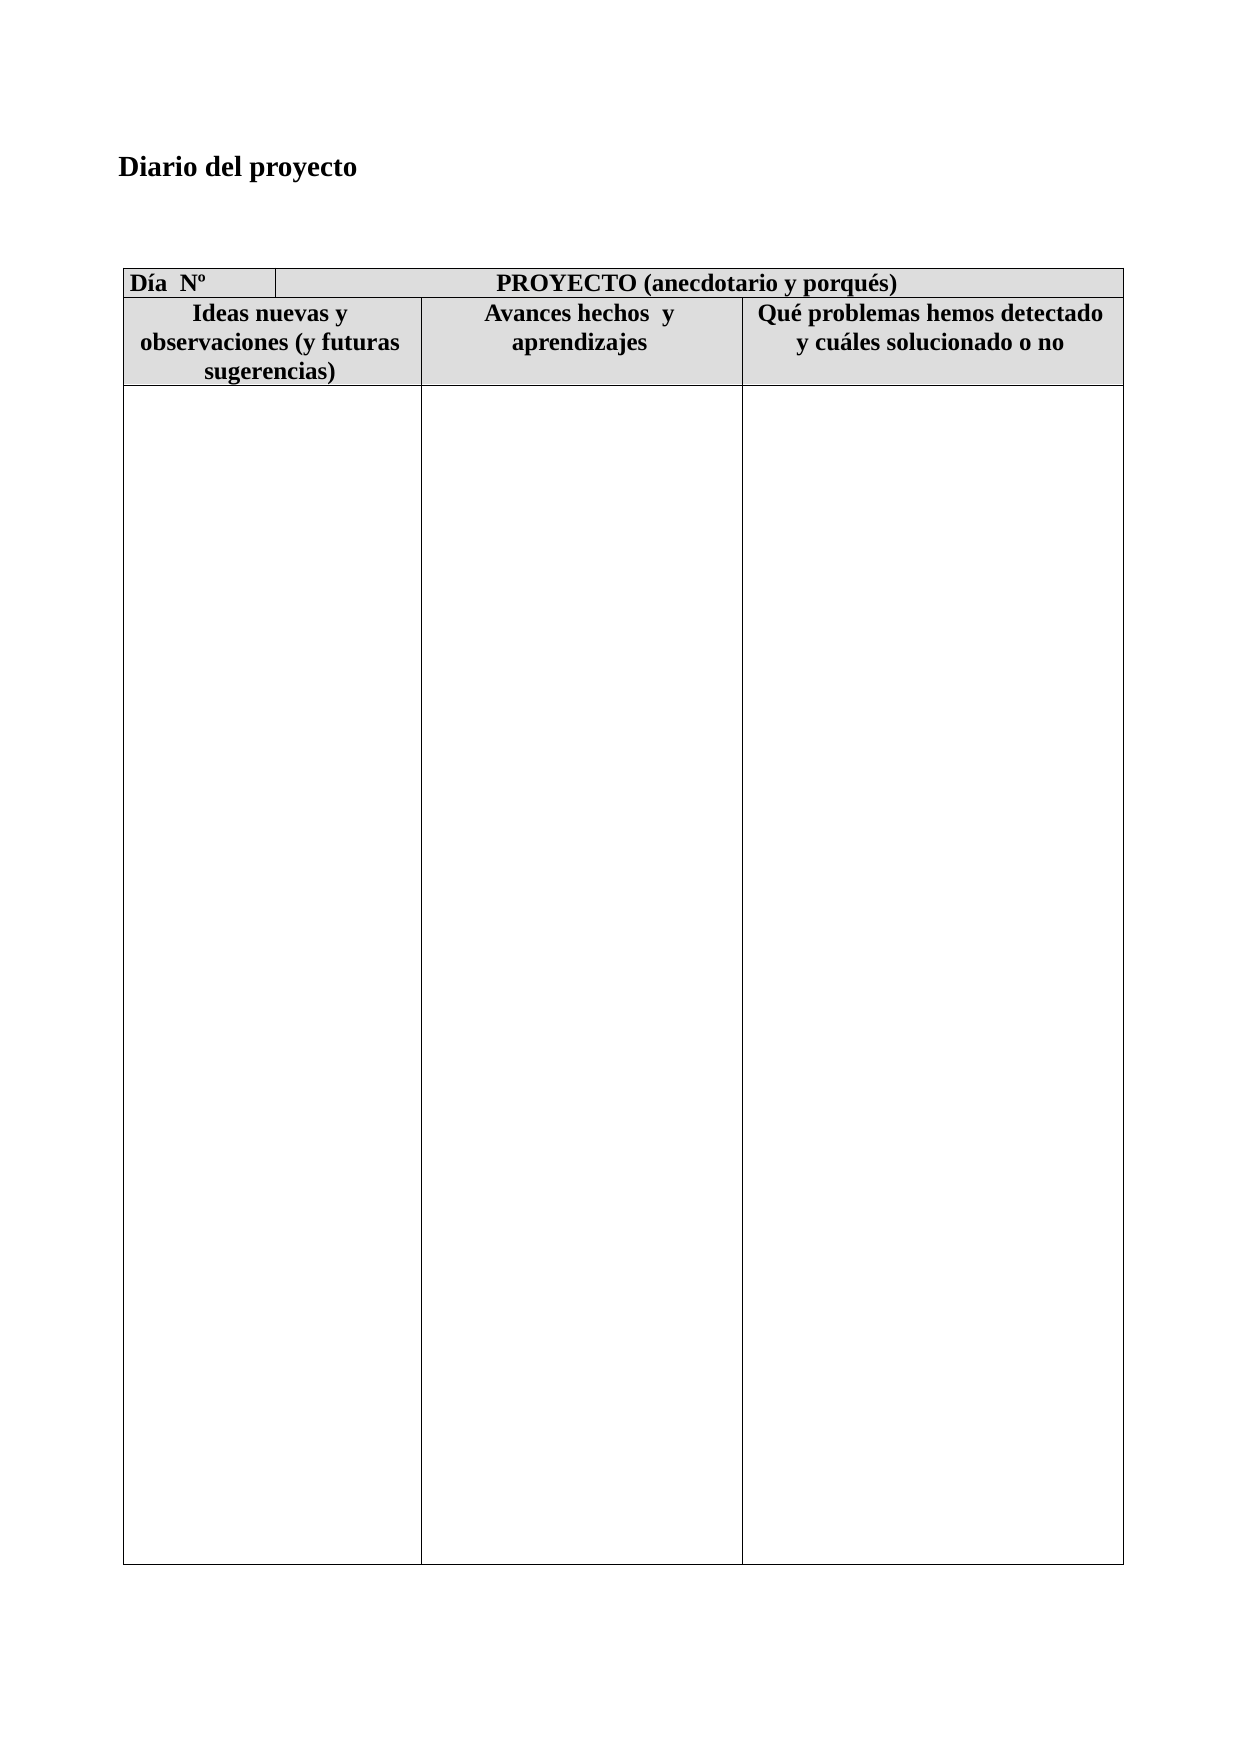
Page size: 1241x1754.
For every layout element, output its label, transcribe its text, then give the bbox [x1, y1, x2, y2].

subtitle Diario del proyecto [118, 149, 1122, 183]
table_cell [124, 386, 421, 1564]
table_header Día Nº [264, 269, 275, 297]
table_header Día Nº [124, 269, 129, 297]
table_cell [422, 386, 742, 1564]
table_cell Qué problemas hemos detectado y cuáles solucionado o no [743, 298, 1123, 384]
table_cell Avances hechos y aprendizajes [422, 298, 742, 384]
table_cell [743, 386, 1123, 1564]
